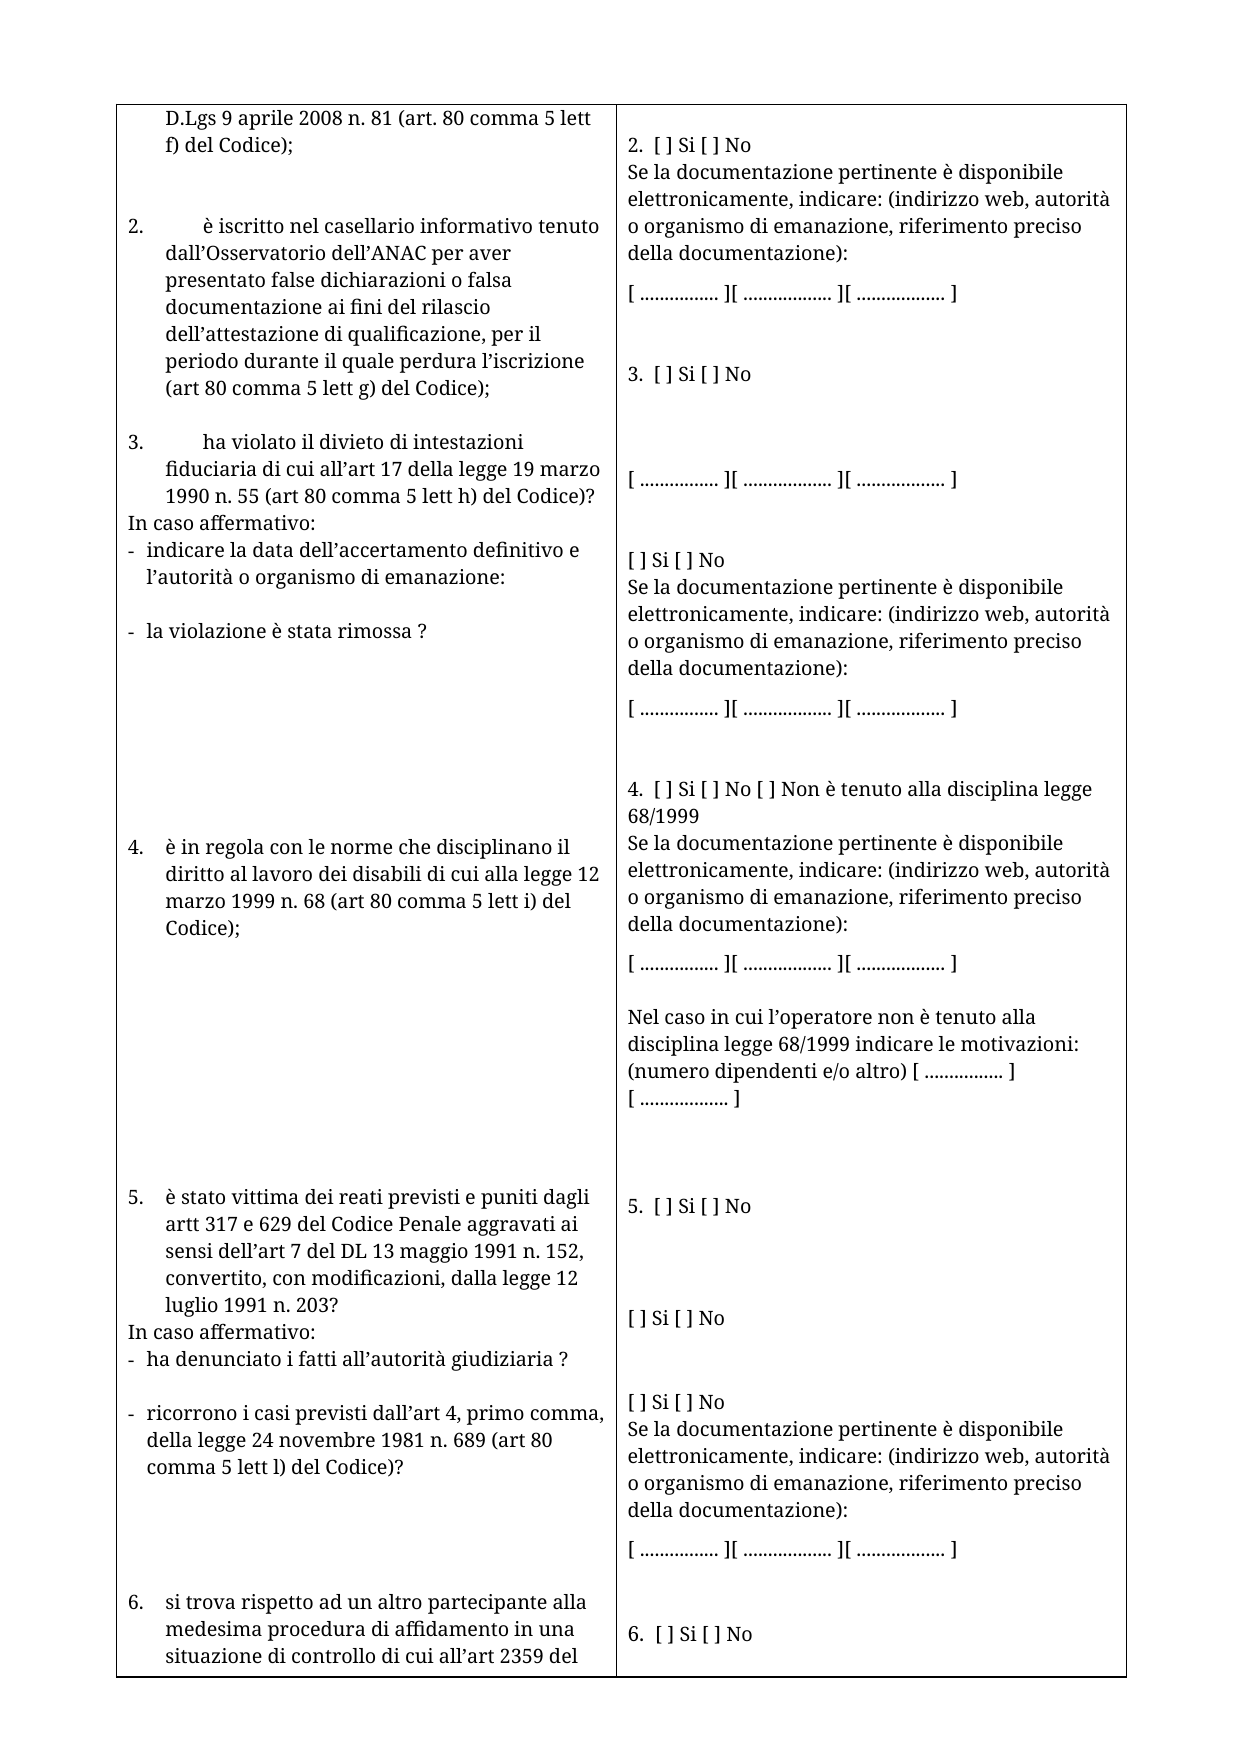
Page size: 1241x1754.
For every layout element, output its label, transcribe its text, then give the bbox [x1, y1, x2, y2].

table_cell 2. [ ] Si [ ] No Se la documentazione pertinente è disponibile elettronicamente, indicare: (indirizzo web, autorità o organismo di emanazione, riferimento preciso della documentazione): [ ................ ][ .................. ][ .................. ] 3. [ ] Si [ ] No [ ................ ][ .................. ][ .................. ] [ ] Si [ ] No Se la documentazione pertinente è disponibile elettronicamente, indicare: (indirizzo web, autorità o organismo di emanazione, riferimento preciso della documentazione): [ ................ ][ .................. ][ .................. ] 4. [ ] Si [ ] No [ ] Non è tenuto alla disciplina legge 68/1999 Se la documentazione pertinente è disponibile elettronicamente, indicare: (indirizzo web, autorità o organismo di emanazione, riferimento preciso della documentazione): [ ................ ][ .................. ][ .................. ] Nel caso in cui l’operatore non è tenuto alla disciplina legge 68/1999 indicare le motivazioni: (numero dipendenti e/o altro) [ ................ ][ .................. ] 5. [ ] Si [ ] No [ ] Si [ ] No [ ] Si [ ] No Se la documentazione pertinente è disponibile elettronicamente, indicare: (indirizzo web, autorità o organismo di emanazione, riferimento preciso della documentazione): [ ................ ][ .................. ][ .................. ] 6. [ ] Si [ ] No [617, 105, 1126, 1676]
table_cell D.Lgs 9 aprile 2008 n. 81 (art. 80 comma 5 lett f) del Codice); è iscritto nel casellario informativo tenuto dall’Osservatorio dell’ANAC per aver presentato false dichiarazioni o falsa documentazione ai fini del rilascio dell’attestazione di qualificazione, per il periodo durante il quale perdura l’iscrizione (art 80 comma 5 lett g) del Codice); ha violato il divieto di intestazioni fiduciaria di cui all’art 17 della legge 19 marzo 1990 n. 55 (art 80 comma 5 lett h) del Codice)? In caso affermativo: indicare la data dell’accertamento definitivo e l’autorità o organismo di emanazione: la violazione è stata rimossa ? è in regola con le norme che disciplinano il diritto al lavoro dei disabili di cui alla legge 12 marzo 1999 n. 68 (art 80 comma 5 lett i) del Codice); è stato vittima dei reati previsti e puniti dagli artt 317 e 629 del Codice Penale aggravati ai sensi dell’art 7 del DL 13 maggio 1991 n. 152, convertito, con modificazioni, dalla legge 12 luglio 1991 n. 203? In caso affermativo: ha denunciato i fatti all’autorità giudiziaria ? ricorrono i casi previsti dall’art 4, primo comma, della legge 24 novembre 1981 n. 689 (art 80 comma 5 lett l) del Codice)? si trova rispetto ad un altro partecipante alla medesima procedura di affidamento in una situazione di controllo di cui all’art 2359 del [117, 105, 616, 1676]
